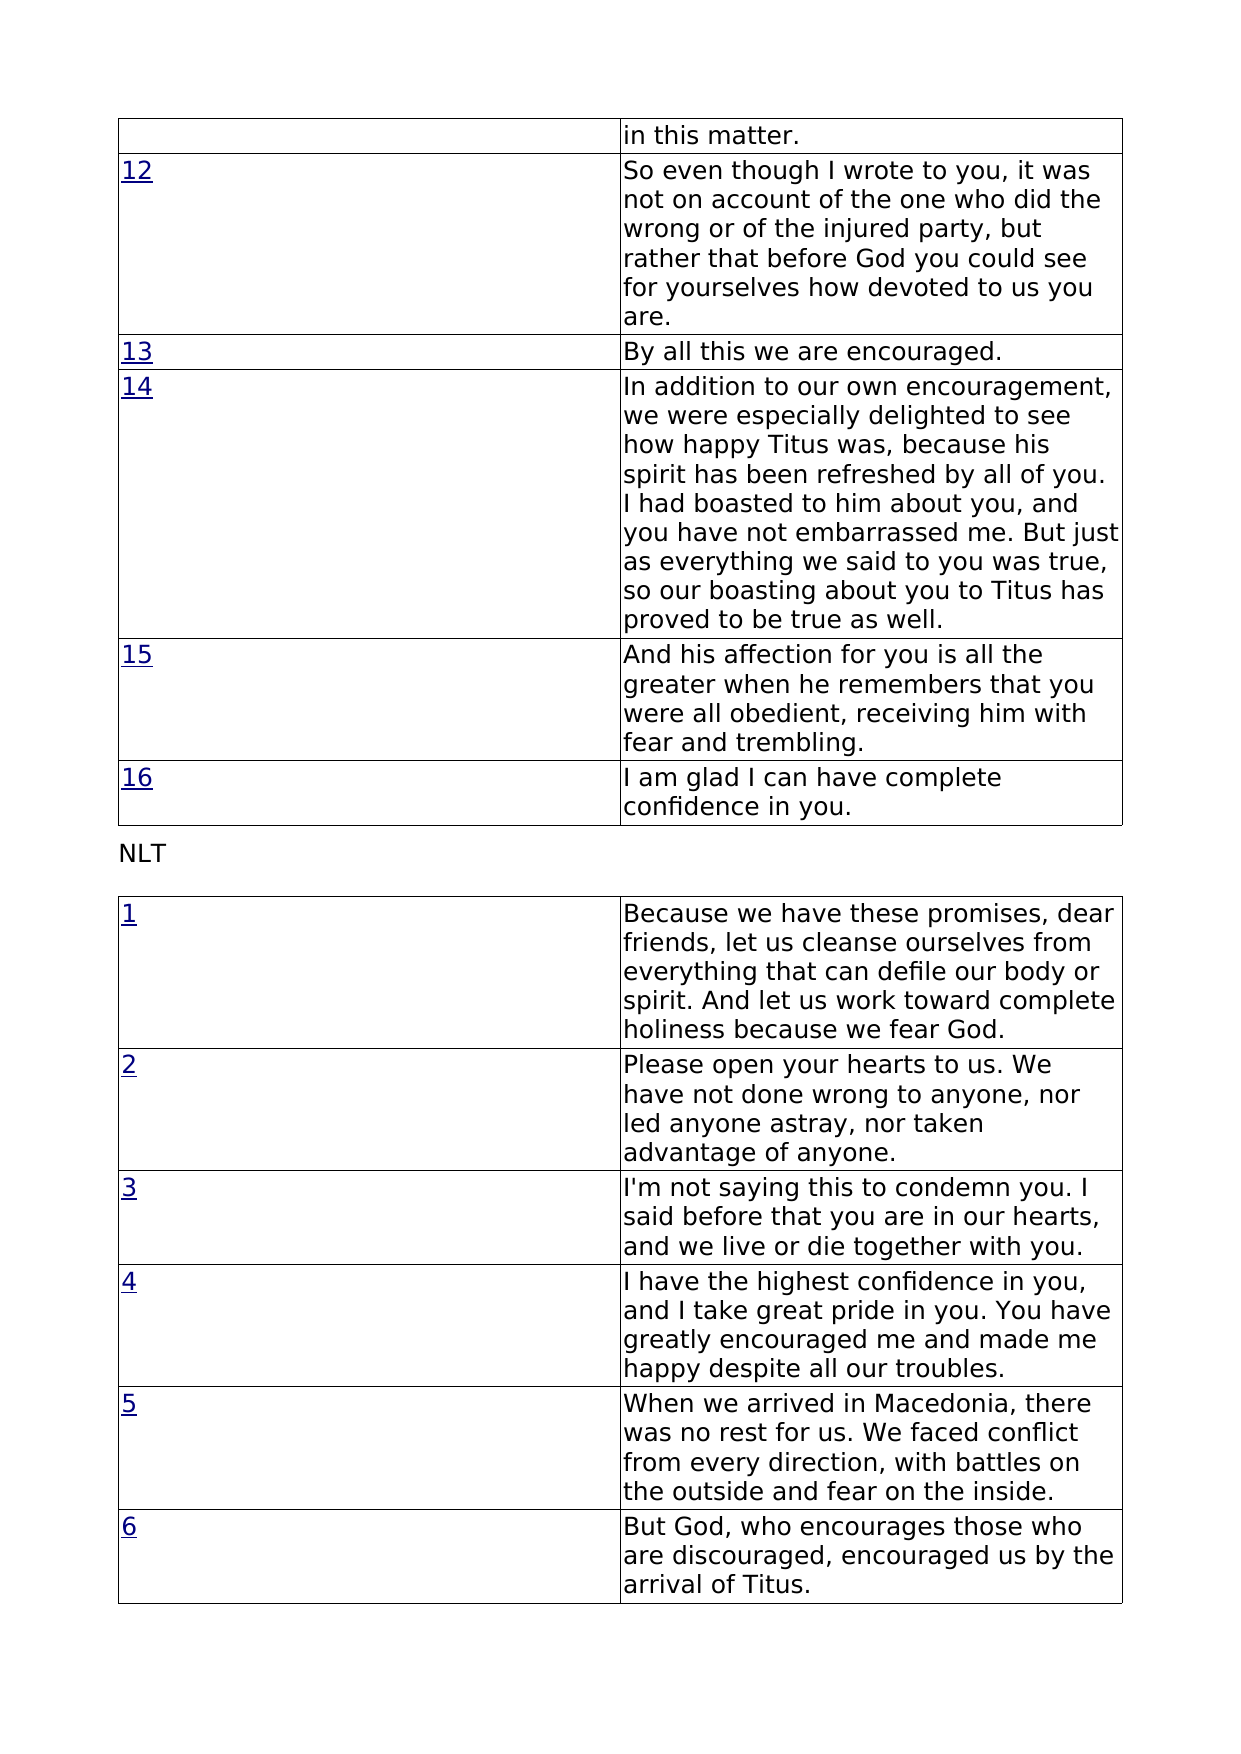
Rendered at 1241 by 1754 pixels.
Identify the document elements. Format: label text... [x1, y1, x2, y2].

table_cell in this matter. [621, 119, 1122, 153]
text NLT [118, 839, 1122, 869]
table_cell But God, who encourages those who are discouraged, encouraged us by the arrival of Titus. [621, 1510, 1122, 1602]
table_cell 15 [119, 639, 620, 760]
table_cell 5 [119, 1387, 620, 1509]
table_cell 2 [119, 1049, 620, 1170]
table_cell I am glad I can have complete confidence in you. [621, 761, 1122, 824]
table_cell 12 [119, 154, 620, 334]
table_cell 4 [119, 1265, 620, 1386]
table_cell I'm not saying this to condemn you. I said before that you are in our hearts, and we live or die together with you. [621, 1171, 1122, 1264]
table_cell [119, 119, 620, 153]
table_header Because we have these promises, dear friends, let us cleanse ourselves from everything that can defile our body or spirit. And let us work toward complete holiness because we fear God. [621, 897, 1122, 1048]
table_cell 3 [119, 1171, 620, 1264]
table_cell In addition to our own encouragement, we were especially delighted to see how happy Titus was, because his spirit has been refreshed by all of you. I had boasted to him about you, and you have not embarrassed me. But just as everything we said to you was true, so our boasting about you to Titus has proved to be true as well. [621, 370, 1122, 638]
table_cell I have the highest confidence in you, and I take great pride in you. You have greatly encouraged me and made me happy despite all our troubles. [621, 1265, 1122, 1386]
table_cell By all this we are encouraged. [621, 335, 1122, 369]
table_cell 14 [119, 370, 620, 638]
table_cell 13 [119, 335, 620, 369]
table_cell Please open your hearts to us. We have not done wrong to anyone, nor led anyone astray, nor taken advantage of anyone. [621, 1049, 1122, 1170]
table_header 1 [119, 897, 620, 1048]
table_cell When we arrived in Macedonia, there was no rest for us. We faced conflict from every direction, with battles on the outside and fear on the inside. [621, 1387, 1122, 1509]
table_cell And his affection for you is all the greater when he remembers that you were all obedient, receiving him with fear and trembling. [621, 639, 1122, 760]
table_cell 6 [119, 1510, 620, 1602]
table_cell 16 [119, 761, 620, 824]
table_cell So even though I wrote to you, it was not on account of the one who did the wrong or of the injured party, but rather that before God you could see for yourselves how devoted to us you are. [621, 154, 1122, 334]
